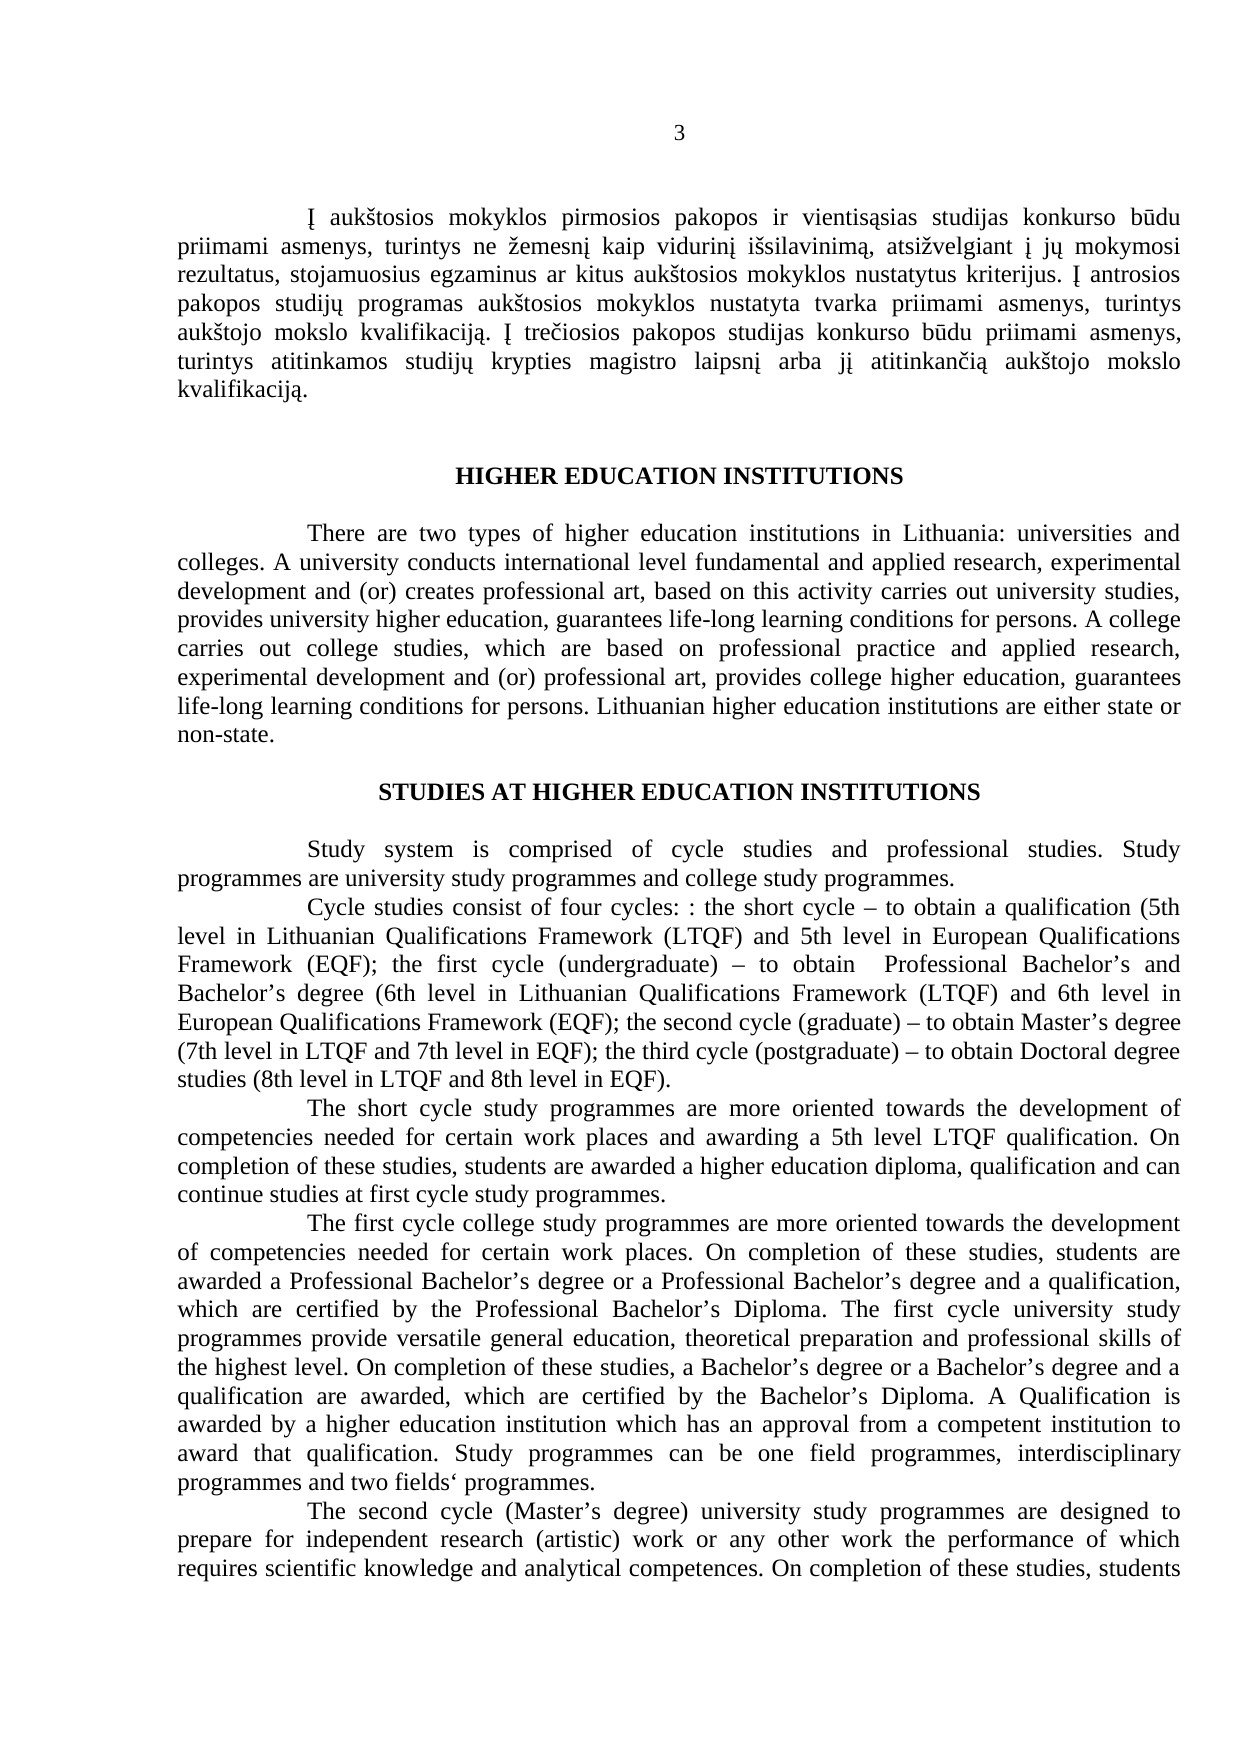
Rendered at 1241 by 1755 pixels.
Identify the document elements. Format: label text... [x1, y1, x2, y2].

text The short cycle study programmes are more oriented towards the development of competencies needed for certain work places and awarding a 5th level LTQF qualification. On completion of these studies, students are awarded a higher education diploma, qualification and can continue studies at first cycle study programmes. [177, 1093, 1182, 1208]
text The first cycle college study programmes are more oriented towards the development of competencies needed for certain work places. On completion of these studies, students are awarded a Professional Bachelor’s degree or a Professional Bachelor’s degree and a qualification, which are certified by the Professional Bachelor’s Diploma. The first cycle university study programmes provide versatile general education, theoretical preparation and professional skills of the highest level. On completion of these studies, a Bachelor’s degree or a Bachelor’s degree and a qualification are awarded, which are certified by the Bachelor’s Diploma. A Qualification is awarded by a higher education institution which has an approval from a competent institution to award that qualification. Study programmes can be one field programmes, interdisciplinary programmes and two fields‘ programmes. [177, 1208, 1182, 1496]
text There are two types of higher education institutions in Lithuania: universities and colleges. A university conducts international level fundamental and applied research, experimental development and (or) creates professional art, based on this activity carries out university studies, provides university higher education, guarantees life-long learning conditions for persons. A college carries out college studies, which are based on professional practice and applied research, experimental development and (or) professional art, provides college higher education, guarantees life-long learning conditions for persons. Lithuanian higher education institutions are either state or non-state. [177, 518, 1182, 748]
text The second cycle (Master’s degree) university study programmes are designed to prepare for independent research (artistic) work or any other work the performance of which requires scientific knowledge and analytical competences. On completion of these studies, students [177, 1496, 1182, 1582]
text STUDIES AT HIGHER EDUCATION INSTITUTIONS [177, 777, 1182, 806]
text Cycle studies consist of four cycles: : the short cycle – to obtain a qualification (5th level in Lithuanian Qualifications Framework (LTQF) and 5th level in European Qualifications Framework (EQF); the first cycle (undergraduate) – to obtain Professional Bachelor’s and Bachelor’s degree (6th level in Lithuanian Qualifications Framework (LTQF) and 6th level in European Qualifications Framework (EQF); the second cycle (graduate) – to obtain Master’s degree (7th level in LTQF and 7th level in EQF); the third cycle (postgraduate) – to obtain Doctoral degree studies (8th level in LTQF and 8th level in EQF). [177, 892, 1182, 1093]
text Į aukštosios mokyklos pirmosios pakopos ir vientisąsias studijas konkurso būdu priimami asmenys, turintys ne žemesnį kaip vidurinį išsilavinimą, atsižvelgiant į jų mokymosi rezultatus, stojamuosius egzaminus ar kitus aukštosios mokyklos nustatytus kriterijus. Į antrosios pakopos studijų programas aukštosios mokyklos nustatyta tvarka priimami asmenys, turintys aukštojo mokslo kvalifikaciją. Į trečiosios pakopos studijas konkurso būdu priimami asmenys, turintys atitinkamos studijų krypties magistro laipsnį arba jį atitinkančią aukštojo mokslo kvalifikaciją. [177, 202, 1182, 403]
text HIGHER EDUCATION INSTITUTIONS [177, 461, 1182, 489]
text Study system is comprised of cycle studies and professional studies. Study programmes are university study programmes and college study programmes. [177, 834, 1182, 892]
